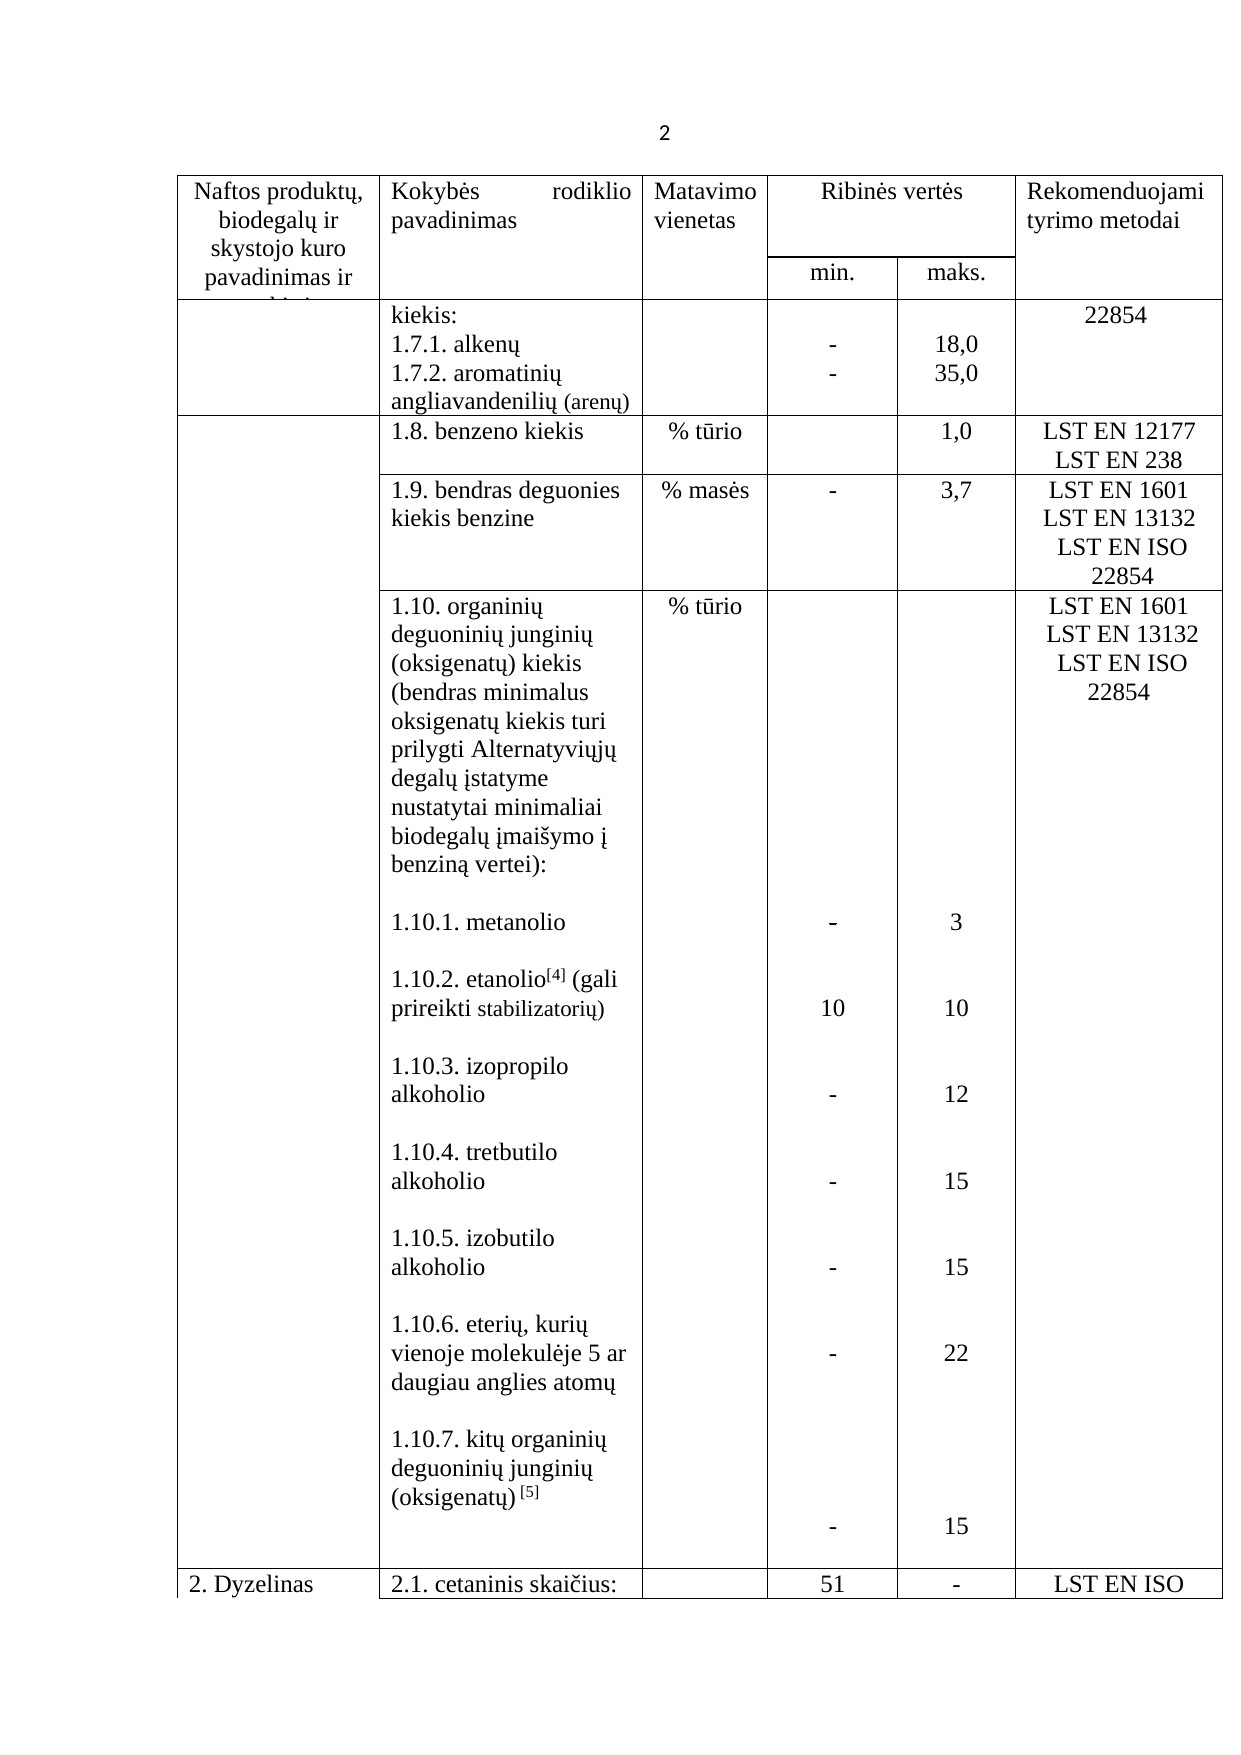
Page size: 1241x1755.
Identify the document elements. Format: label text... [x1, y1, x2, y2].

table_cell 51 [768, 1569, 897, 1598]
table_cell maks. [898, 258, 1015, 299]
table_cell LST EN 1601 LST EN 13132 LST EN ISO 22854 [1016, 475, 1222, 590]
table_cell min. [768, 258, 897, 299]
table_cell - [768, 475, 897, 590]
table_header Kokybės rodiklio pavadinimas [380, 176, 642, 299]
table_cell LST EN 1601 LST EN 13132 LST EN ISO 22854 [1016, 591, 1222, 1568]
table_header Rekomenduojami tyrimo metodai [1016, 176, 1222, 299]
table_cell [643, 1569, 767, 1598]
table_cell 1.9. bendras deguonies kiekis benzine [380, 475, 642, 590]
table_cell - [898, 1569, 1015, 1598]
table_cell kiekis: 1.7.1. alkenų 1.7.2. aromatinių angliavandenilių (arenų) [380, 300, 642, 415]
table_cell 18,0 35,0 [898, 300, 1015, 415]
table_cell 2. Dyzelinas [178, 1569, 379, 1598]
table_cell [178, 474, 379, 590]
table_cell - 10 - - - - - [768, 591, 897, 1568]
table_cell [178, 590, 379, 1568]
table_header Naftos produktų, biodegalų ir skystojo kuro pavadinimas ir paskirtis [178, 176, 379, 299]
table_cell 1,0 [898, 416, 1015, 474]
table_cell [178, 300, 379, 415]
table_cell % masės [643, 475, 767, 590]
table_cell % tūrio [643, 416, 767, 474]
table_cell 2.1. cetaninis skaičius: [380, 1569, 642, 1598]
table_cell LST EN 12177 LST EN 238 [1016, 416, 1222, 474]
table_header Ribinės vertės [768, 176, 1015, 256]
table_header Matavimo vienetas [643, 176, 767, 299]
table_cell 3 10 12 15 15 22 15 [898, 591, 1015, 1568]
table_cell - - [768, 300, 897, 415]
table_cell 22854 [1016, 300, 1222, 415]
table_cell [643, 300, 767, 415]
table_cell % tūrio [643, 591, 767, 1568]
table_cell [178, 416, 379, 474]
table_cell 1.10. organinių deguoninių junginių (oksigenatų) kiekis (bendras minimalus oksigenatų kiekis turi prilygti Alternatyviųjų degalų įstatyme nustatytai minimaliai biodegalų įmaišymo į benziną vertei): 1.10.1. metanolio 1.10.2. etanolio[4] (gali prireikti stabilizatorių) 1.10.3. izopropilo alkoholio 1.10.4. tretbutilo alkoholio 1.10.5. izobutilo alkoholio 1.10.6. eterių, kurių vienoje molekulėje 5 ar daugiau anglies atomų 1.10.7. kitų organinių deguoninių junginių (oksigenatų) [5] [380, 591, 642, 1568]
table_cell LST EN ISO [1016, 1569, 1222, 1598]
table_cell 1.8. benzeno kiekis [380, 416, 642, 474]
table_cell 3,7 [898, 475, 1015, 590]
table_cell [768, 416, 897, 474]
